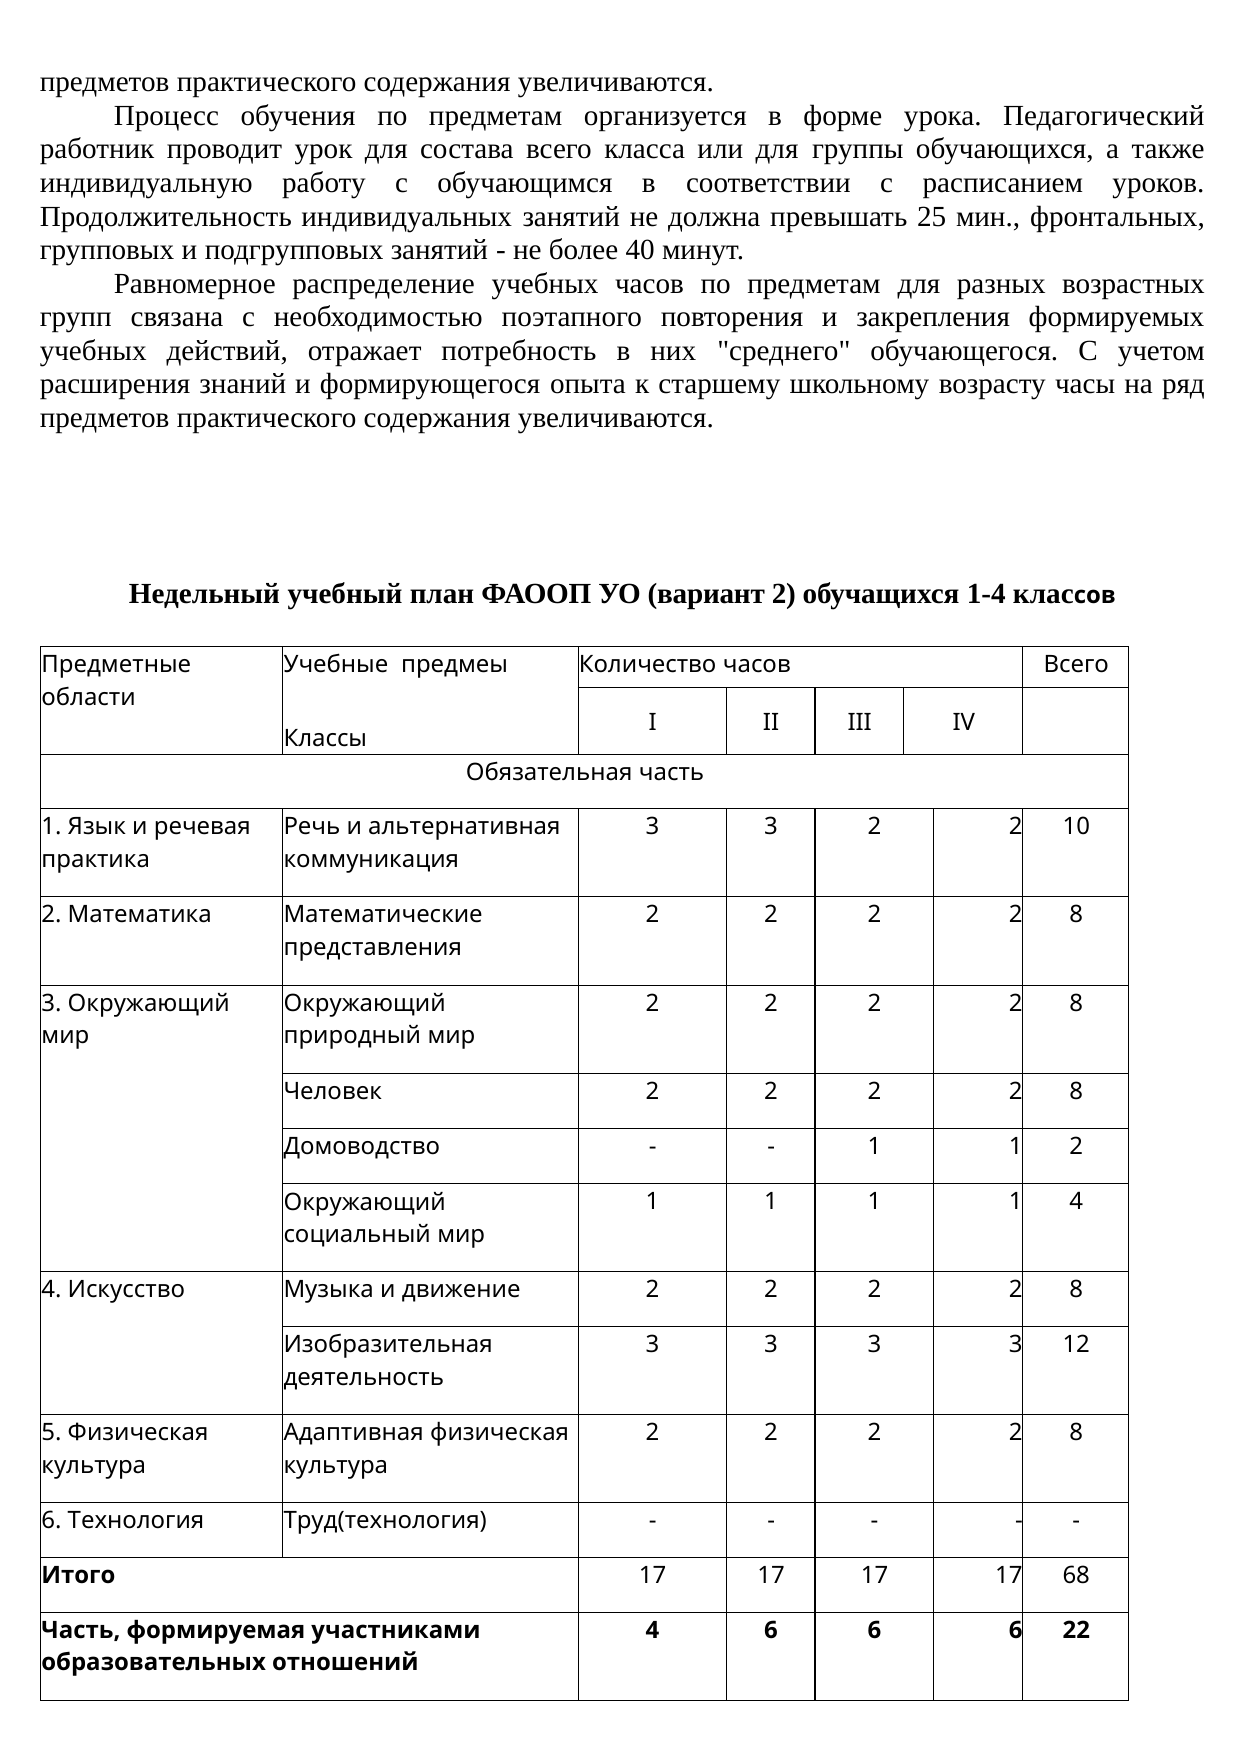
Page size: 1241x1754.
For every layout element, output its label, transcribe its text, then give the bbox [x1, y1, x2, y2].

table_cell 3 [727, 1327, 814, 1414]
table_cell 6 [816, 1613, 933, 1700]
table_cell 8 [1023, 1074, 1128, 1128]
table_cell - [579, 1503, 726, 1557]
table_cell 6 [934, 1613, 1022, 1700]
table_cell Человек [283, 1074, 578, 1128]
table_cell 6. Технология [41, 1503, 282, 1557]
table_cell 2 [816, 986, 933, 1073]
table_cell 2 [727, 986, 814, 1073]
table_cell 2 [579, 1415, 726, 1502]
table_cell 1 [579, 1184, 726, 1271]
table_cell 17 [934, 1558, 1022, 1612]
table_cell 17 [816, 1558, 933, 1612]
table_cell 6 [727, 1613, 814, 1700]
table_cell 1. Язык и речевая практика [41, 809, 282, 896]
table_cell 1 [816, 1129, 933, 1182]
table_cell Математические представления [283, 897, 578, 985]
table_cell Обязательная часть [41, 755, 1128, 808]
table_cell 5. Физическая культура [41, 1415, 282, 1502]
table_cell 2 [934, 897, 1022, 985]
table_cell 1 [934, 1184, 1022, 1271]
table_header Учебные предмеы [283, 647, 578, 687]
table_cell 4 [1023, 1184, 1128, 1271]
table_cell 8 [1023, 1272, 1128, 1326]
table_cell 3 [934, 1327, 1022, 1414]
table_cell 2 [934, 1272, 1022, 1326]
table_cell 3 [579, 1327, 726, 1414]
table_cell 4 [579, 1613, 726, 1700]
text Процесс обучения по предметам организуется в форме урока. Педагогический работник проводит урок для состава всего класса или для группы обучающихся, а также индивидуальную работу с обучающимся в соответствии с расписанием уроков. Продолжительность индивидуальных занятий не должна превышать 25 мин., фронтальных, групповых и подгрупповых занятий - не более 40 минут. [39, 98, 1205, 266]
table_cell 2 [727, 1415, 814, 1502]
table_cell 2 [816, 809, 933, 896]
table_cell 3. Окружающий мир [41, 986, 282, 1271]
table_cell 3 [727, 809, 814, 896]
table_cell 2 [934, 1074, 1022, 1128]
table_cell 2 [579, 986, 726, 1073]
table_cell 3 [816, 1327, 933, 1414]
table_cell Итого [41, 1558, 578, 1612]
table_cell 2 [727, 897, 814, 985]
table_cell 2 [579, 1272, 726, 1326]
table_cell III [816, 688, 903, 753]
table_cell 2 [1023, 1129, 1128, 1182]
table_cell Музыка и движение [283, 1272, 578, 1326]
table_cell 2 [816, 1074, 933, 1128]
table_cell 22 [1023, 1613, 1128, 1700]
text предметов практического содержания увеличиваются. [39, 64, 1205, 98]
table_cell 68 [1023, 1558, 1128, 1612]
table_cell 1 [727, 1184, 814, 1271]
table_cell 2 [727, 1074, 814, 1128]
table_cell 2 [816, 1272, 933, 1326]
table_cell 8 [1023, 897, 1128, 985]
table_header Предметные области [41, 647, 282, 753]
table_cell Речь и альтернативная коммуникация [283, 809, 578, 896]
table_cell 2 [934, 1415, 1022, 1502]
table_cell 10 [1023, 809, 1128, 896]
table_cell 1 [934, 1129, 1022, 1182]
table_cell - [1023, 1503, 1128, 1557]
table_cell II [727, 688, 814, 753]
table_cell I [579, 688, 726, 753]
table_cell 2 [934, 809, 1022, 896]
table_cell 1 [816, 1184, 933, 1271]
table_cell - [816, 1503, 933, 1557]
table_cell - [579, 1129, 726, 1182]
table_cell Труд(технология) [283, 1503, 578, 1557]
table_cell 2 [934, 986, 1022, 1073]
table_cell 3 [579, 809, 726, 896]
table_cell 2. Математика [41, 897, 282, 985]
table_cell 8 [1023, 986, 1128, 1073]
table_cell Изобразительная деятельность [283, 1327, 578, 1414]
table_cell - [727, 1503, 814, 1557]
table_cell - [934, 1503, 1022, 1557]
table_cell 2 [579, 897, 726, 985]
table_header Всего [1023, 647, 1128, 687]
table_cell 2 [816, 897, 933, 985]
table_cell 17 [727, 1558, 814, 1612]
table_cell 2 [579, 1074, 726, 1128]
text Равномерное распределение учебных часов по предметам для разных возрастных групп связана с необходимостью поэтапного повторения и закрепления формируемых учебных действий, отражает потребность в них "среднего" обучающегося. С учетом расширения знаний и формирующегося опыта к старшему школьному возрасту часы на ряд предметов практического содержания увеличиваются. [39, 266, 1205, 433]
table_cell IV [904, 688, 1022, 753]
table_header Количество часов [579, 647, 1022, 687]
table_cell 4. Искусство [41, 1272, 282, 1414]
table_cell Домоводство [283, 1129, 578, 1182]
table_cell Окружающий социальный мир [283, 1184, 578, 1271]
table_cell 2 [727, 1272, 814, 1326]
table_cell [1023, 688, 1128, 753]
table_cell - [727, 1129, 814, 1182]
table_cell Окружающий природный мир [283, 986, 578, 1073]
table_cell 8 [1023, 1415, 1128, 1502]
table_cell Часть, формируемая участниками образовательных отношений [41, 1613, 578, 1700]
table_cell 2 [816, 1415, 933, 1502]
table_cell 17 [579, 1558, 726, 1612]
table_cell Классы [283, 687, 578, 753]
table_cell Адаптивная физическая культура [283, 1415, 578, 1502]
table_cell 12 [1023, 1327, 1128, 1414]
subtitle Недельный учебный план ФАООП УО (вариант 2) обучащихся 1-4 классов [39, 577, 1205, 611]
